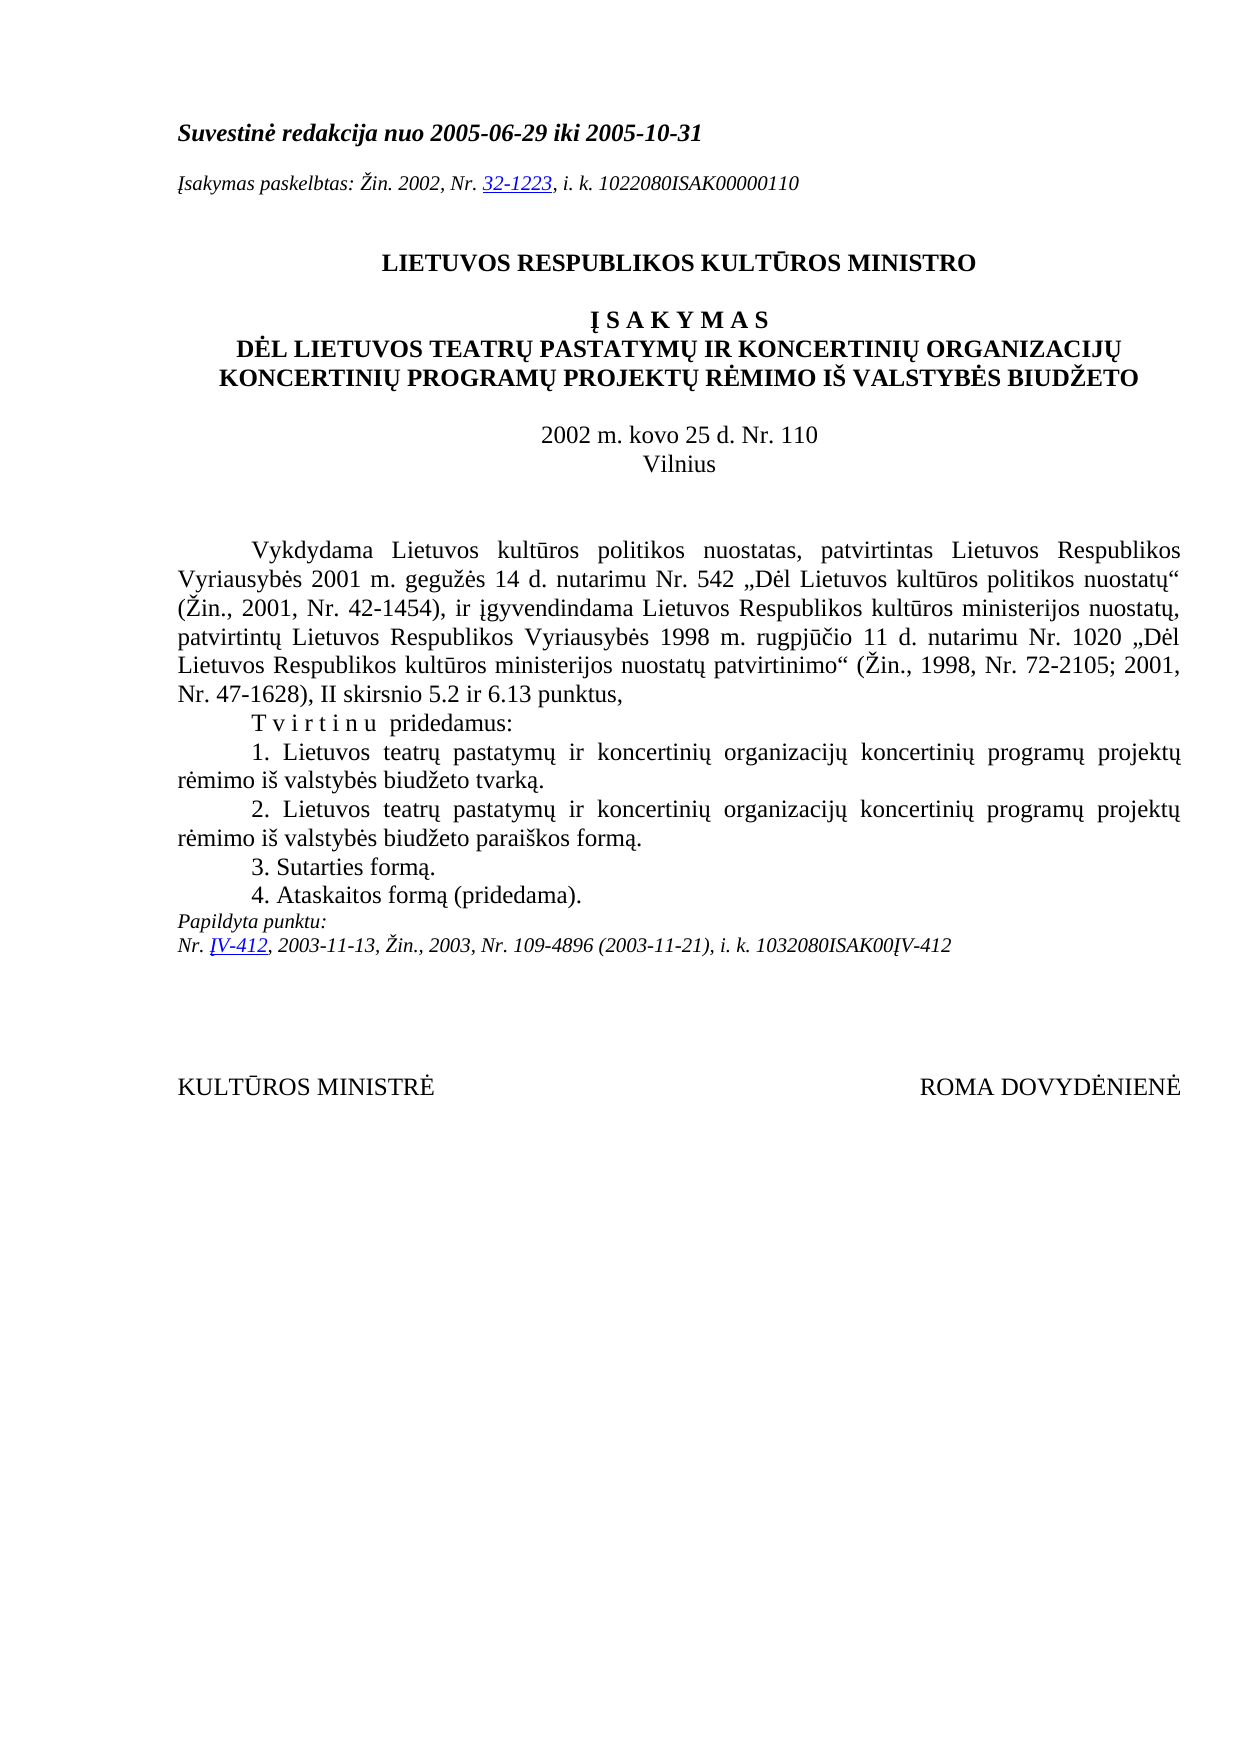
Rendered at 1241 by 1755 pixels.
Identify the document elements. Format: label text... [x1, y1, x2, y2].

text 2002 m. kovo 25 d. Nr. 110 [177, 420, 1181, 449]
text 1. Lietuvos teatrų pastatymų ir koncertinių organizacijų koncertinių programų projektų rėmimo iš valstybės biudžeto tvarką. [177, 737, 1181, 794]
text LIETUVOS RESPUBLIKOS KULTŪROS MINISTRO [177, 248, 1181, 277]
text Papildyta punktu: [177, 909, 1181, 933]
text 4. Ataskaitos formą (pridedama). [177, 880, 1181, 909]
text 2. Lietuvos teatrų pastatymų ir koncertinių organizacijų koncertinių programų projektų rėmimo iš valstybės biudžeto paraiškos formą. [177, 794, 1181, 852]
text Suvestinė redakcija nuo 2005-06-29 iki 2005-10-31 [177, 118, 1181, 147]
text Įsakymas paskelbtas: Žin. 2002, Nr. 32-1223, i. k. 1022080ISAK00000110 [177, 171, 1181, 195]
text Į S A K Y M A S [177, 305, 1181, 334]
text Vykdydama Lietuvos kultūros politikos nuostatas, patvirtintas Lietuvos Respublikos Vyriausybės 2001 m. gegužės 14 d. nutarimu Nr. 542 „Dėl Lietuvos kultūros politikos nuostatų“ (Žin., 2001, Nr. 42-1454), ir įgyvendindama Lietuvos Respublikos kultūros ministerijos nuostatų, patvirtintų Lietuvos Respublikos Vyriausybės 1998 m. rugpjūčio 11 d. nutarimu Nr. 1020 „Dėl Lietuvos Respublikos kultūros ministerijos nuostatų patvirtinimo“ (Žin., 1998, Nr. 72-2105; 2001, Nr. 47-1628), II skirsnio 5.2 ir 6.13 punktus, [177, 535, 1181, 708]
text DĖL LIETUVOS TEATRŲ PASTATYMŲ IR KONCERTINIŲ ORGANIZACIJŲ KONCERTINIŲ PROGRAMŲ PROJEKTŲ RĖMIMO IŠ VALSTYBĖS BIUDŽETO [177, 334, 1181, 392]
text 3. Sutarties formą. [177, 852, 1181, 880]
text Tvirtinu pridedamus: [177, 708, 1181, 737]
text Kultūros ministrė Roma Dovydėnienė [177, 1072, 1181, 1101]
text Nr. ĮV-412, 2003-11-13, Žin., 2003, Nr. 109-4896 (2003-11-21), i. k. 1032080ISAK00ĮV-412 [177, 933, 1181, 957]
text Vilnius [177, 449, 1181, 478]
